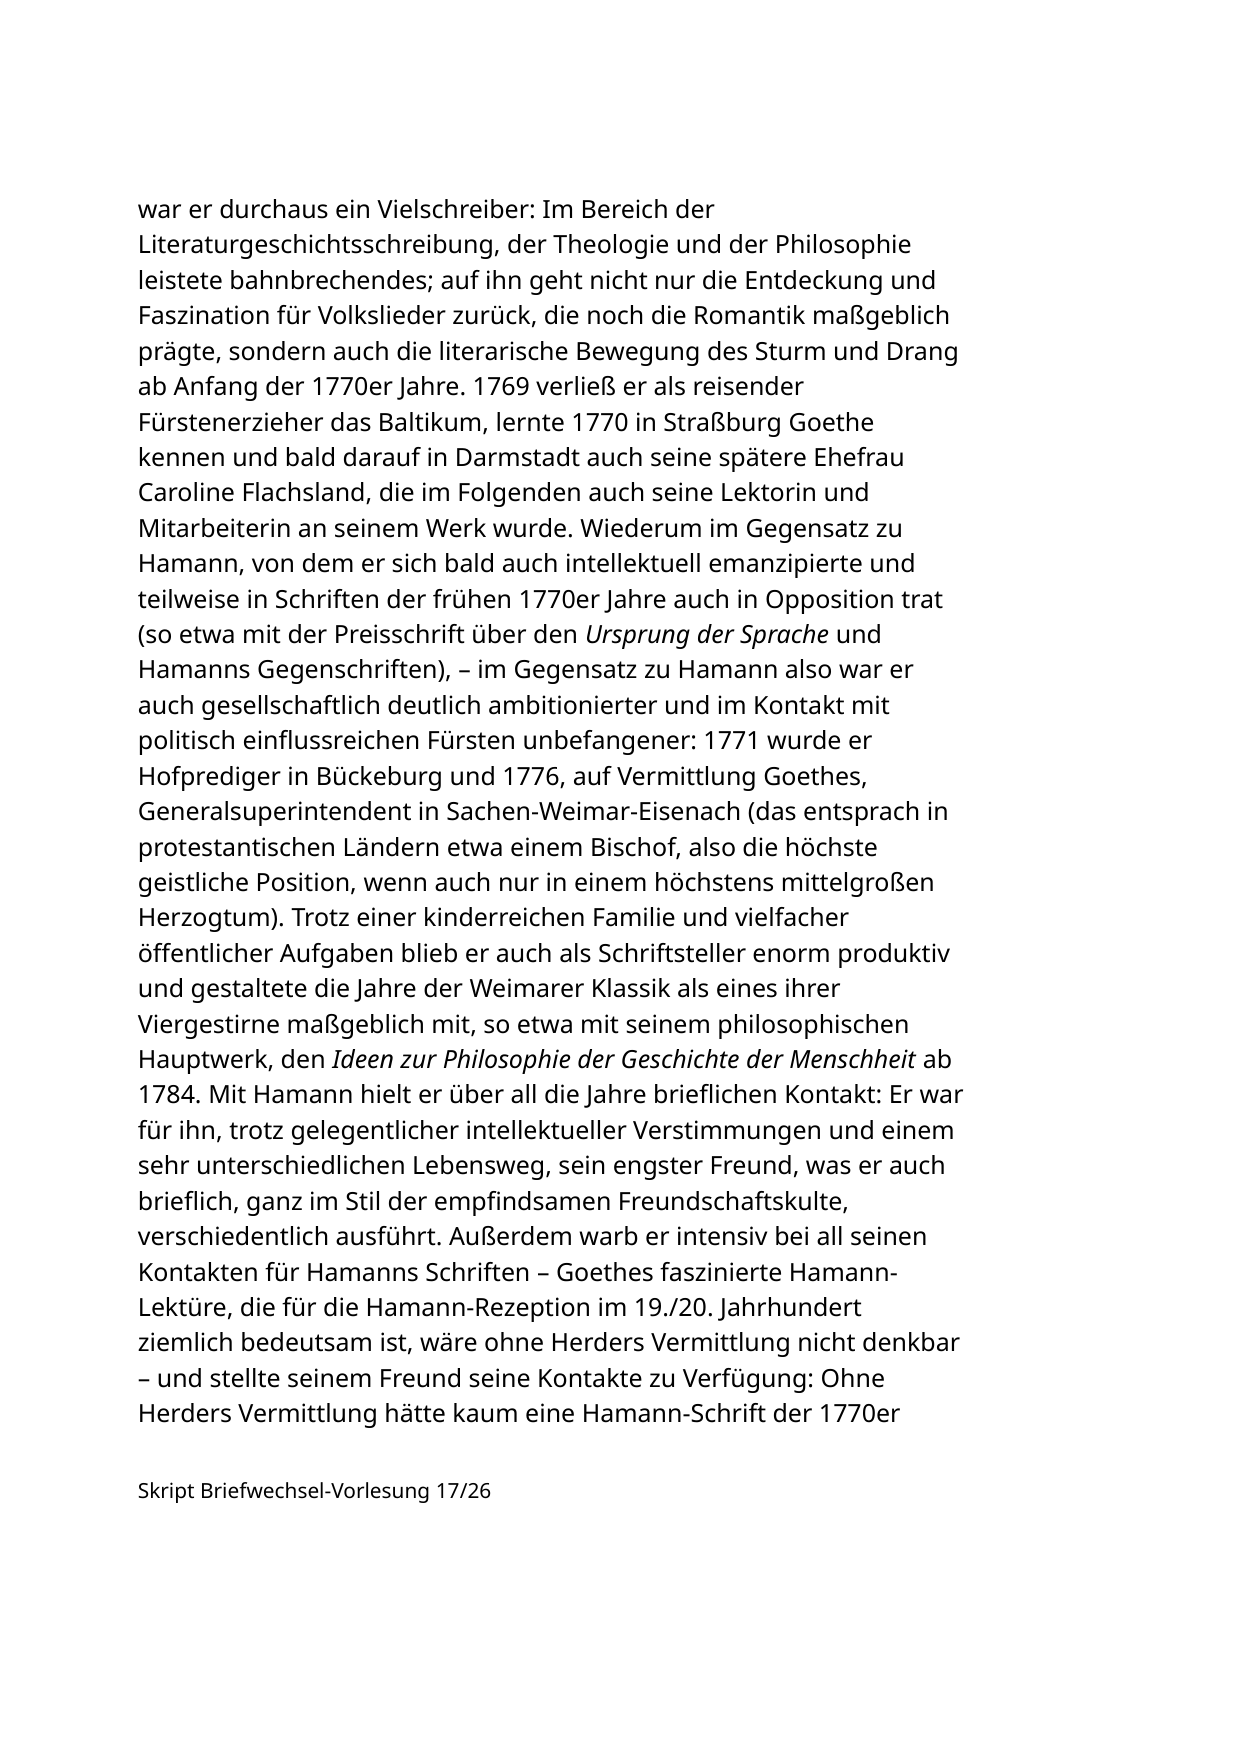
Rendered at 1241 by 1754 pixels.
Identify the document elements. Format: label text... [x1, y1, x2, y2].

text war er durchaus ein Vielschreiber: Im Bereich der Literaturgeschichtsschreibung, der Theologie und der Philosophie leistete bahnbrechendes; auf ihn geht nicht nur die Entdeckung und Faszination für Volkslieder zurück, die noch die Romantik maßgeblich prägte, sondern auch die literarische Bewegung des Sturm und Drang ab Anfang der 1770er Jahre. 1769 verließ er als reisender Fürstenerzieher das Baltikum, lernte 1770 in Straßburg Goethe kennen und bald darauf in Darmstadt auch seine spätere Ehefrau Caroline Flachsland, die im Folgenden auch seine Lektorin und Mitarbeiterin an seinem Werk wurde. Wiederum im Gegensatz zu Hamann, von dem er sich bald auch intellektuell emanzipierte und teilweise in Schriften der frühen 1770er Jahre auch in Opposition trat (so etwa mit der Preisschrift über den Ursprung der Sprache und Hamanns Gegenschriften), – im Gegensatz zu Hamann also war er auch gesellschaftlich deutlich ambitionierter und im Kontakt mit politisch einflussreichen Fürsten unbefangener: 1771 wurde er Hofprediger in Bückeburg und 1776, auf Vermittlung Goethes, Generalsuperintendent in Sachen-Weimar-Eisenach (das entsprach in protestantischen Ländern etwa einem Bischof, also die höchste geistliche Position, wenn auch nur in einem höchstens mittelgroßen Herzogtum). Trotz einer kinderreichen Familie und vielfacher öffentlicher Aufgaben blieb er auch als Schriftsteller enorm produktiv und gestaltete die Jahre der Weimarer Klassik als eines ihrer Viergestirne maßgeblich mit, so etwa mit seinem philosophischen Hauptwerk, den Ideen zur Philosophie der Geschichte der Menschheit ab 1784. Mit Hamann hielt er über all die Jahre brieflichen Kontakt: Er war für ihn, trotz gelegentlicher intellektueller Verstimmungen und einem sehr unterschiedlichen Lebensweg, sein engster Freund, was er auch brieflich, ganz im Stil der empfindsamen Freundschaftskulte, verschiedentlich ausführt. Außerdem warb er intensiv bei all seinen Kontakten für Hamanns Schriften – Goethes faszinierte Hamann-Lektüre, die für die Hamann-Rezeption im 19./20. Jahrhundert ziemlich bedeutsam ist, wäre ohne Herders Vermittlung nicht denkbar – und stellte seinem Freund seine Kontakte zu Verfügung: Ohne Herders Vermittlung hätte kaum eine Hamann-Schrift der 1770er [138, 190, 964, 1430]
